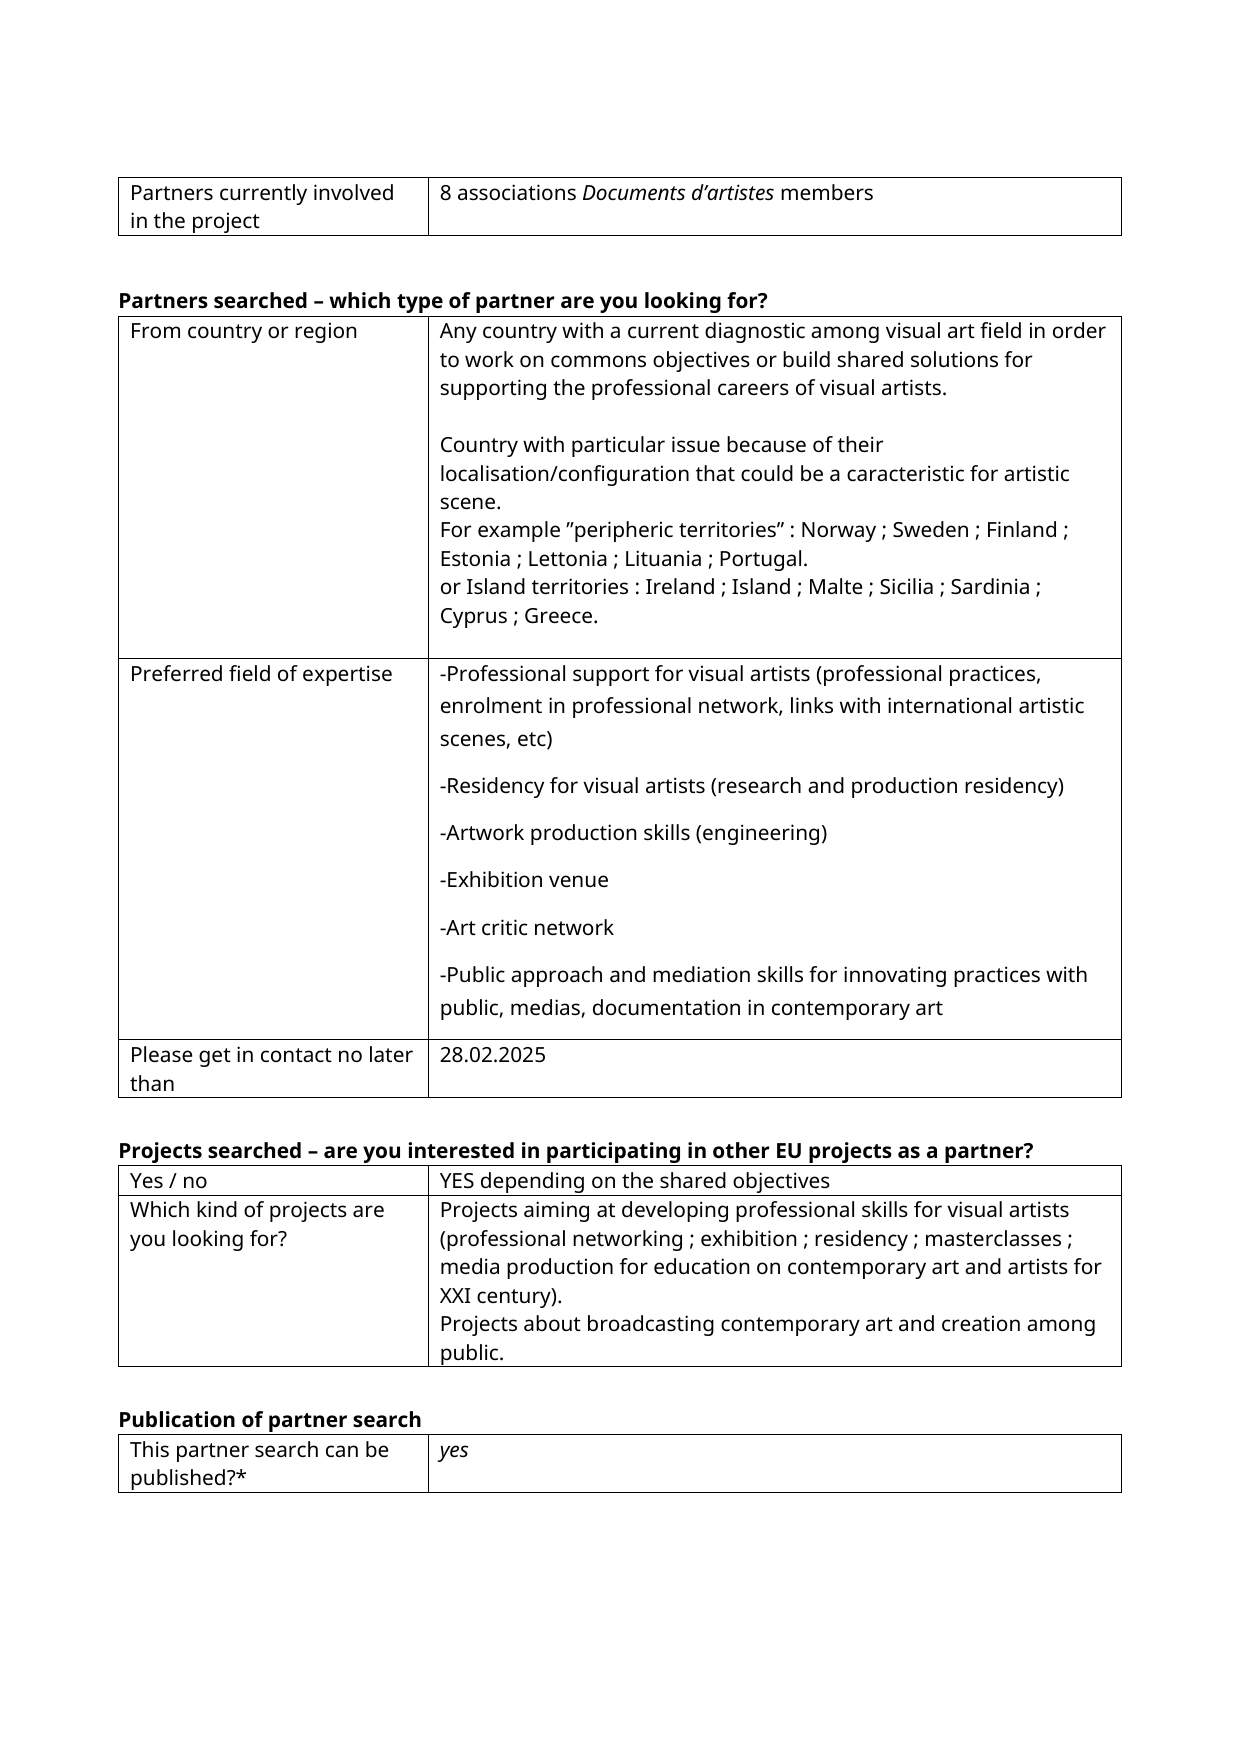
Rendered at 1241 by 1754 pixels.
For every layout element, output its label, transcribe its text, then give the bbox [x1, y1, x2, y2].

table_header Any country with a current diagnostic among visual art field in order to work on commons objectives or build shared solutions for supporting the professional careers of visual artists. Country with particular issue because of their localisation/configuration that could be a caracteristic for artistic scene. For example ”peripheric territories” : Norway ; Sweden ; Finland ; Estonia ; Lettonia ; Lituania ; Portugal. or Island territories : Ireland ; Island ; Malte ; Sicilia ; Sardinia ; Cyprus ; Greece. [429, 317, 1121, 658]
table_header YES depending on the shared objectives [429, 1166, 1121, 1194]
table_header yes [429, 1435, 1121, 1492]
table_cell 8 associations Documents d’artistes members [429, 178, 1121, 235]
subtitle Projects searched – are you interested in participating in other EU projects as a partner? [118, 1136, 1122, 1164]
table_cell Partners currently involved in the project [119, 178, 428, 235]
subtitle Publication of partner search [118, 1405, 1122, 1433]
table_cell Please get in contact no later than [119, 1040, 428, 1097]
table_cell -Professional support for visual artists (professional practices, enrolment in professional network, links with international artistic scenes, etc) -Residency for visual artists (research and production residency) -Artwork production skills (engineering) -Exhibition venue -Art critic network -Public approach and mediation skills for innovating practices with public, medias, documentation in contemporary art [429, 659, 1121, 1039]
table_header From country or region [119, 317, 428, 658]
table_header This partner search can be published?* [119, 1435, 428, 1492]
table_cell 28.02.2025 [429, 1040, 1121, 1097]
table_cell Preferred field of expertise [119, 659, 428, 1039]
table_cell Projects aiming at developing professional skills for visual artists (professional networking ; exhibition ; residency ; masterclasses ; media production for education on contemporary art and artists for XXI century). Projects about broadcasting contemporary art and creation among public. [429, 1196, 1121, 1366]
table_cell Which kind of projects are you looking for? [119, 1196, 428, 1366]
table_header Yes / no [119, 1166, 428, 1194]
subtitle Partners searched – which type of partner are you looking for? [118, 286, 1122, 315]
